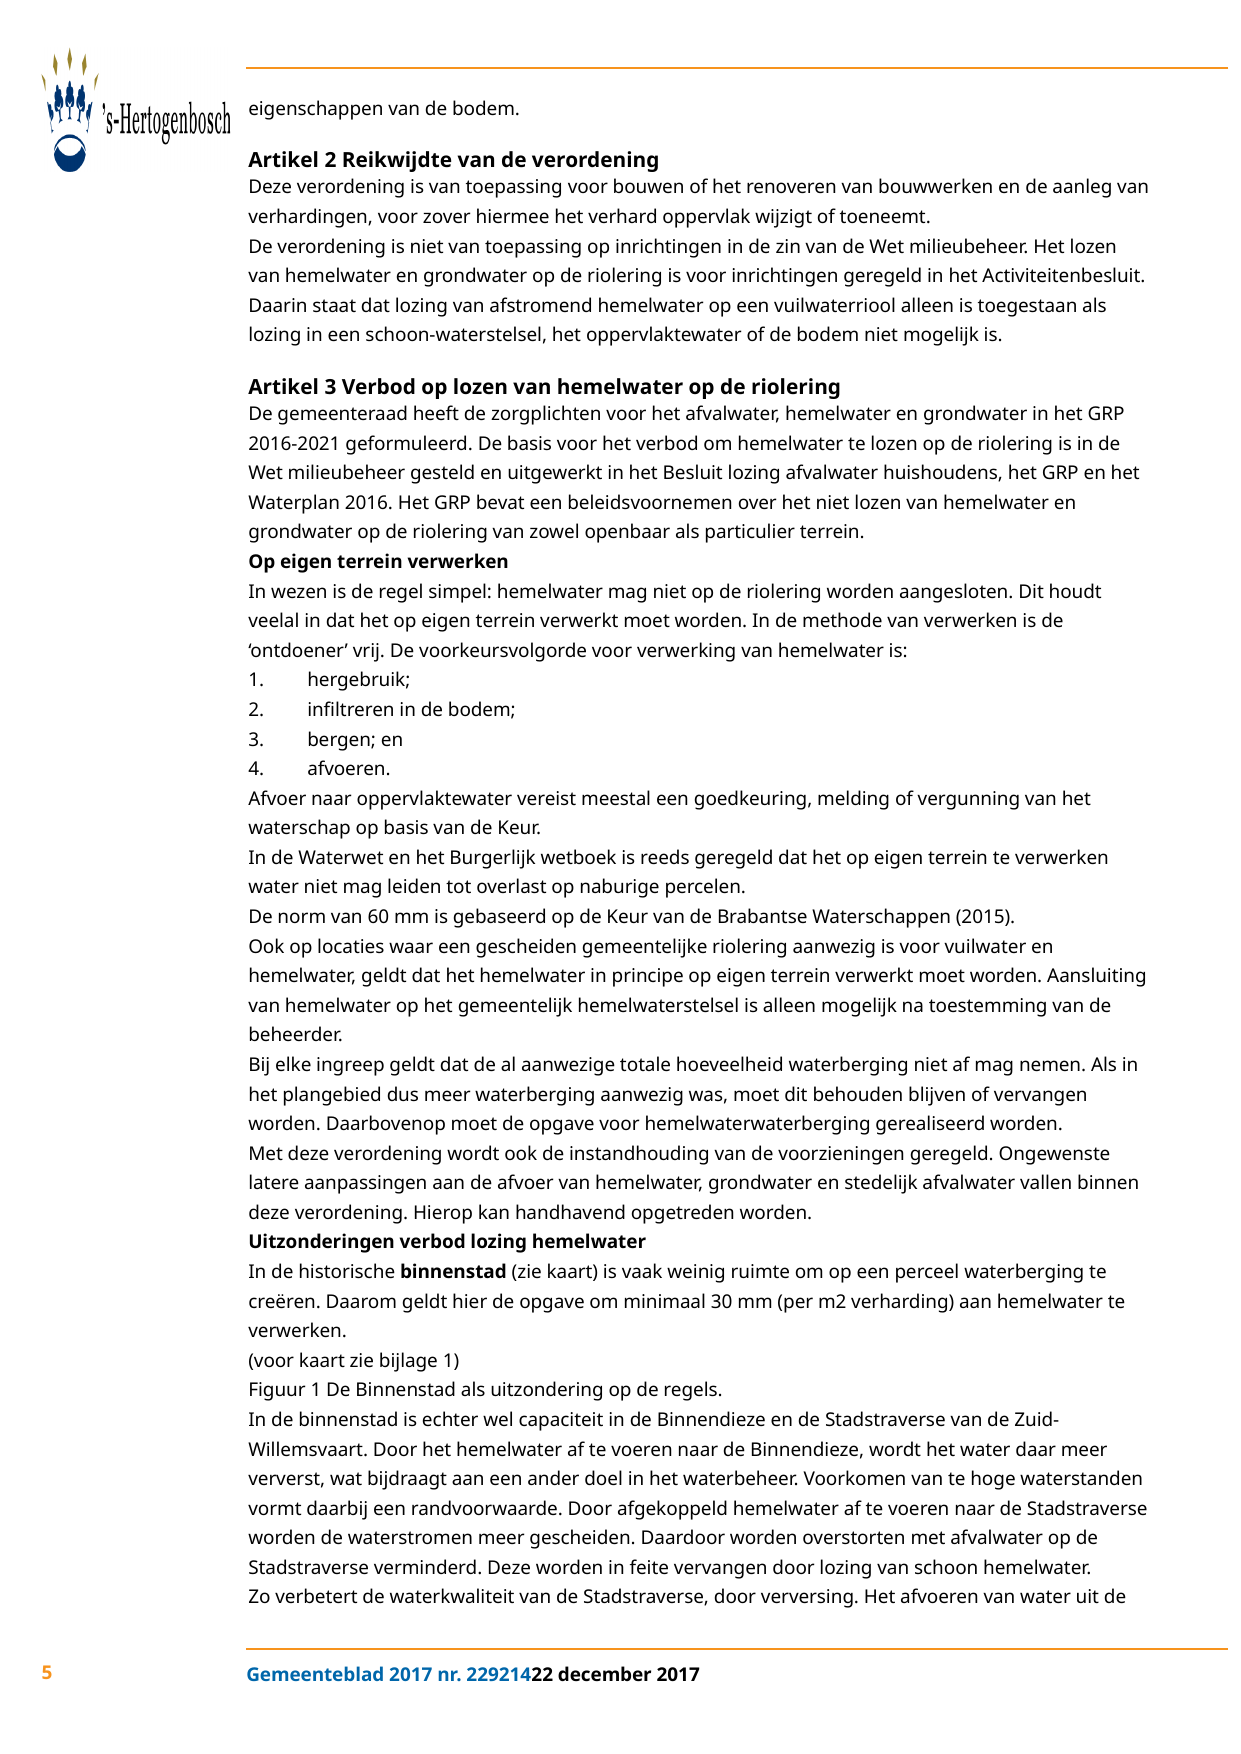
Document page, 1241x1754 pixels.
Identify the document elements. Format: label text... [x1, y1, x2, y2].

text In de binnenstad is echter wel capaciteit in de Binnendieze en de Stadstraverse van de Zuid-Willemsvaart. Door het hemelwater af te voeren naar de Binnendieze, wordt het water daar meer ververst, wat bijdraagt aan een ander doel in het waterbeheer. Voorkomen van te hoge waterstanden vormt daarbij een randvoorwaarde. Door afgekoppeld hemelwater af te voeren naar de Stadstraverse worden de waterstromen meer gescheiden. Daardoor worden overstorten met afvalwater op de Stadstraverse verminderd. Deze worden in feite vervangen door lozing van schoon hemelwater. [248, 1406, 1152, 1580]
text Afvoer naar oppervlaktewater vereist meestal een goedkeuring, melding of vergunning van het waterschap op basis van de Keur. [248, 785, 1152, 840]
text (voor kaart zie bijlage 1) [248, 1347, 1152, 1373]
text De verordening is niet van toepassing op inrichtingen in de zin van de Wet milieubeheer. Het lozen van hemelwater en grondwater op de riolering is voor inrichtingen geregeld in het Activiteitenbesluit. Daarin staat dat lozing van afstromend hemelwater op een vuilwaterriool alleen is toegestaan als lozing in een schoon-waterstelsel, het oppervlaktewater of de bodem niet mogelijk is. [248, 233, 1152, 347]
list bergen; en [248, 726, 1152, 752]
text Uitzonderingen verbod lozing hemelwater [248, 1229, 1152, 1254]
text In de historische binnenstad (zie kaart) is vaak weinig ruimte om op een perceel waterberging te creëren. Daarom geldt hier de opgave om minimaal 30 mm (per m2 verharding) aan hemelwater te verwerken. [248, 1258, 1152, 1343]
text De gemeenteraad heeft de zorgplichten voor het afvalwater, hemelwater en grondwater in het GRP 2016-2021 geformuleerd. De basis voor het verbod om hemelwater te lozen op de riolering is in de Wet milieubeheer gesteld en uitgewerkt in het Besluit lozing afvalwater huishoudens, het GRP en het Waterplan 2016. Het GRP bevat een beleidsvoornemen over het niet lozen van hemelwater en grondwater op de riolering van zowel openbaar als particulier terrein. [248, 400, 1152, 544]
text Ook op locaties waar een gescheiden gemeentelijke riolering aanwezig is voor vuilwater en hemelwater, geldt dat het hemelwater in principe op eigen terrein verwerkt moet worden. Aansluiting van hemelwater op het gemeentelijk hemelwaterstelsel is alleen mogelijk na toestemming van de beheerder. [248, 933, 1152, 1047]
text Op eigen terrein verwerken [248, 548, 1152, 574]
picture [41, 47, 231, 172]
text Bij elke ingreep geldt dat de al aanwezige totale hoeveelheid waterberging niet af mag nemen. Als in het plangebied dus meer waterberging aanwezig was, moet dit behouden blijven of vervangen worden. Daarbovenop moet de opgave voor hemelwaterwaterberging gerealiseerd worden. [248, 1051, 1152, 1136]
list afvoeren. [248, 755, 1152, 781]
text De norm van 60 mm is gebaseerd op de Keur van de Brabantse Waterschappen (2015). [248, 903, 1152, 929]
text In wezen is de regel simpel: hemelwater mag niet op de riolering worden aangesloten. Dit houdt veelal in dat het op eigen terrein verwerkt moet worden. In de methode van verwerken is de ‘ontdoener’ vrij. De voorkeursvolgorde voor verwerking van hemelwater is: [248, 578, 1152, 663]
list hergebruik; [248, 667, 1152, 692]
text Met deze verordening wordt ook de instandhouding van de voorzieningen geregeld. Ongewenste latere aanpassingen aan de afvoer van hemelwater, grondwater en stedelijk afvalwater vallen binnen deze verordening. Hierop kan handhavend opgetreden worden. [248, 1140, 1152, 1225]
text In de Waterwet en het Burgerlijk wetboek is reeds geregeld dat het op eigen terrein te verwerken water niet mag leiden tot overlast op naburige percelen. [248, 844, 1152, 899]
list infiltreren in de bodem; [248, 696, 1152, 722]
text Artikel 3 Verbod op lozen van hemelwater op de riolering [248, 372, 1152, 400]
text Deze verordening is van toepassing voor bouwen of het renoveren van bouwwerken en de aanleg van verhardingen, voor zover hiermee het verhard oppervlak wijzigt of toeneemt. [248, 174, 1152, 229]
text Artikel 2 Reikwijdte van de verordening [248, 145, 1152, 174]
text Figuur 1 De Binnenstad als uitzondering op de regels. [248, 1377, 1152, 1402]
text eigenschappen van de bodem. [248, 95, 1152, 121]
text Zo verbetert de waterkwaliteit van de Stadstraverse, door verversing. Het afvoeren van water uit de [248, 1584, 1152, 1609]
